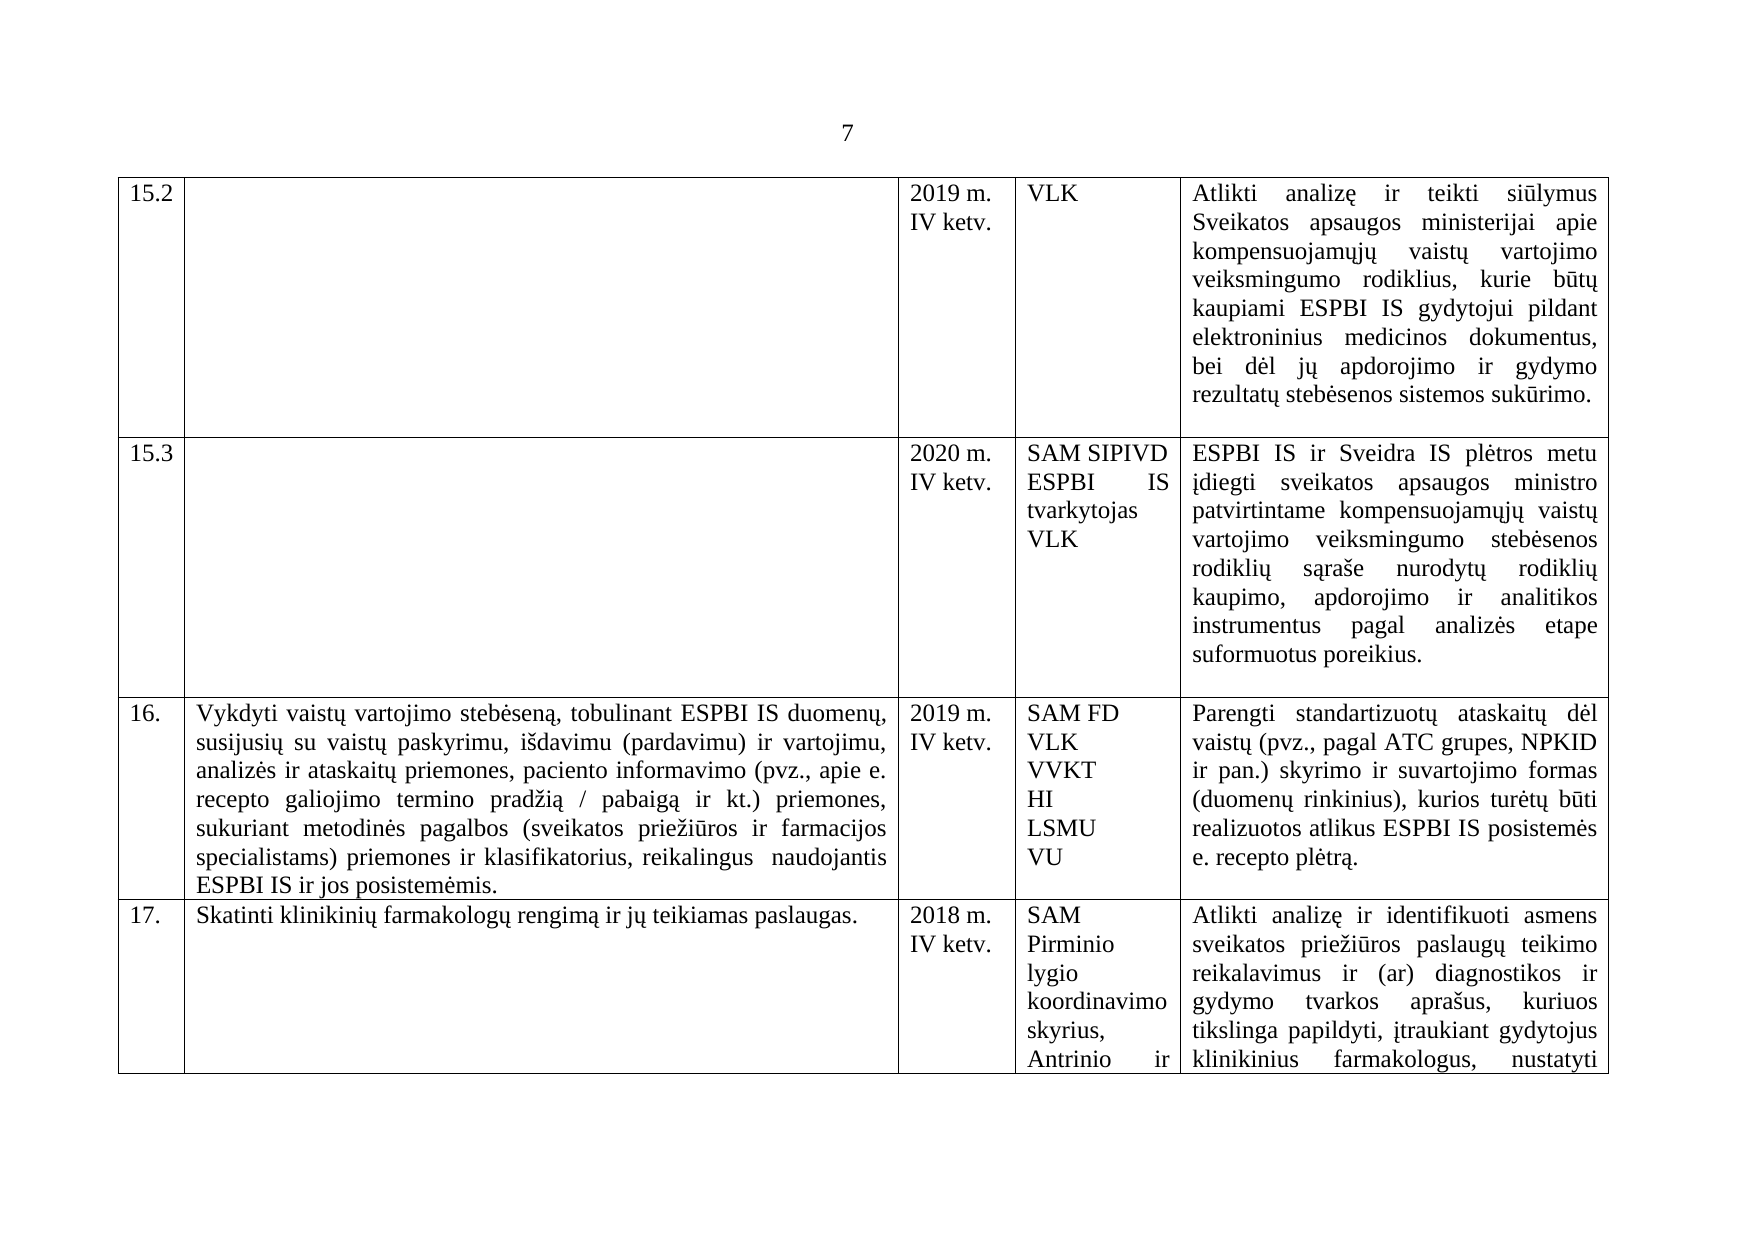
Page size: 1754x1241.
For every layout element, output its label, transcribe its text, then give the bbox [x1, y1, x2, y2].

table_cell 15.3 [119, 438, 184, 697]
table_cell 2020 m. IV ketv. [899, 438, 1015, 697]
table_cell SAM FD VLK VVKT HI LSMU VU [1016, 698, 1180, 899]
table_cell 15.2 [119, 178, 184, 437]
table_cell 16. [119, 698, 184, 899]
table_cell 2018 m. IV ketv. [899, 900, 1015, 1073]
table_cell SAM Pirminio lygio koordinavimo skyrius, Antrinio ir [1016, 900, 1180, 1073]
table_cell 2019 m. IV ketv. [899, 698, 1015, 899]
table_cell Skatinti klinikinių farmakologų rengimą ir jų teikiamas paslaugas. [185, 900, 898, 1073]
table_cell [185, 178, 898, 437]
table_cell Atlikti analizę ir teikti siūlymus Sveikatos apsaugos ministerijai apie kompensuojamųjų vaistų vartojimo veiksmingumo rodiklius, kurie būtų kaupiami ESPBI IS gydytojui pildant elektroninius medicinos dokumentus, bei dėl jų apdorojimo ir gydymo rezultatų stebėsenos sistemos sukūrimo. [1181, 178, 1608, 437]
table_cell [185, 438, 898, 697]
table_cell VLK [1016, 178, 1180, 437]
table_cell Vykdyti vaistų vartojimo stebėseną, tobulinant ESPBI IS duomenų, susijusių su vaistų paskyrimu, išdavimu (pardavimu) ir vartojimu, analizės ir ataskaitų priemones, paciento informavimo (pvz., apie e. recepto galiojimo termino pradžią / pabaigą ir kt.) priemones, sukuriant metodinės pagalbos (sveikatos priežiūros ir farmacijos specialistams) priemones ir klasifikatorius, reikalingus naudojantis ESPBI IS ir jos posistemėmis. [185, 698, 898, 899]
table_cell ESPBI IS ir Sveidra IS plėtros metu įdiegti sveikatos apsaugos ministro patvirtintame kompensuojamųjų vaistų vartojimo veiksmingumo stebėsenos rodiklių sąraše nurodytų rodiklių kaupimo, apdorojimo ir analitikos instrumentus pagal analizės etape suformuotus poreikius. [1181, 438, 1608, 697]
table_cell 17. [119, 900, 184, 1073]
table_cell 2019 m. IV ketv. [899, 178, 1015, 437]
table_cell Parengti standartizuotų ataskaitų dėl vaistų (pvz., pagal ATC grupes, NPKID ir pan.) skyrimo ir suvartojimo formas (duomenų rinkinius), kurios turėtų būti realizuotos atlikus ESPBI IS posistemės e. recepto plėtrą. [1181, 698, 1608, 899]
table_cell SAM SIPIVD ESPBI IS tvarkytojas VLK [1016, 438, 1180, 697]
table_cell Atlikti analizę ir identifikuoti asmens sveikatos priežiūros paslaugų teikimo reikalavimus ir (ar) diagnostikos ir gydymo tvarkos aprašus, kuriuos tikslinga papildyti, įtraukiant gydytojus klinikinius farmakologus, nustatyti [1181, 900, 1608, 1073]
